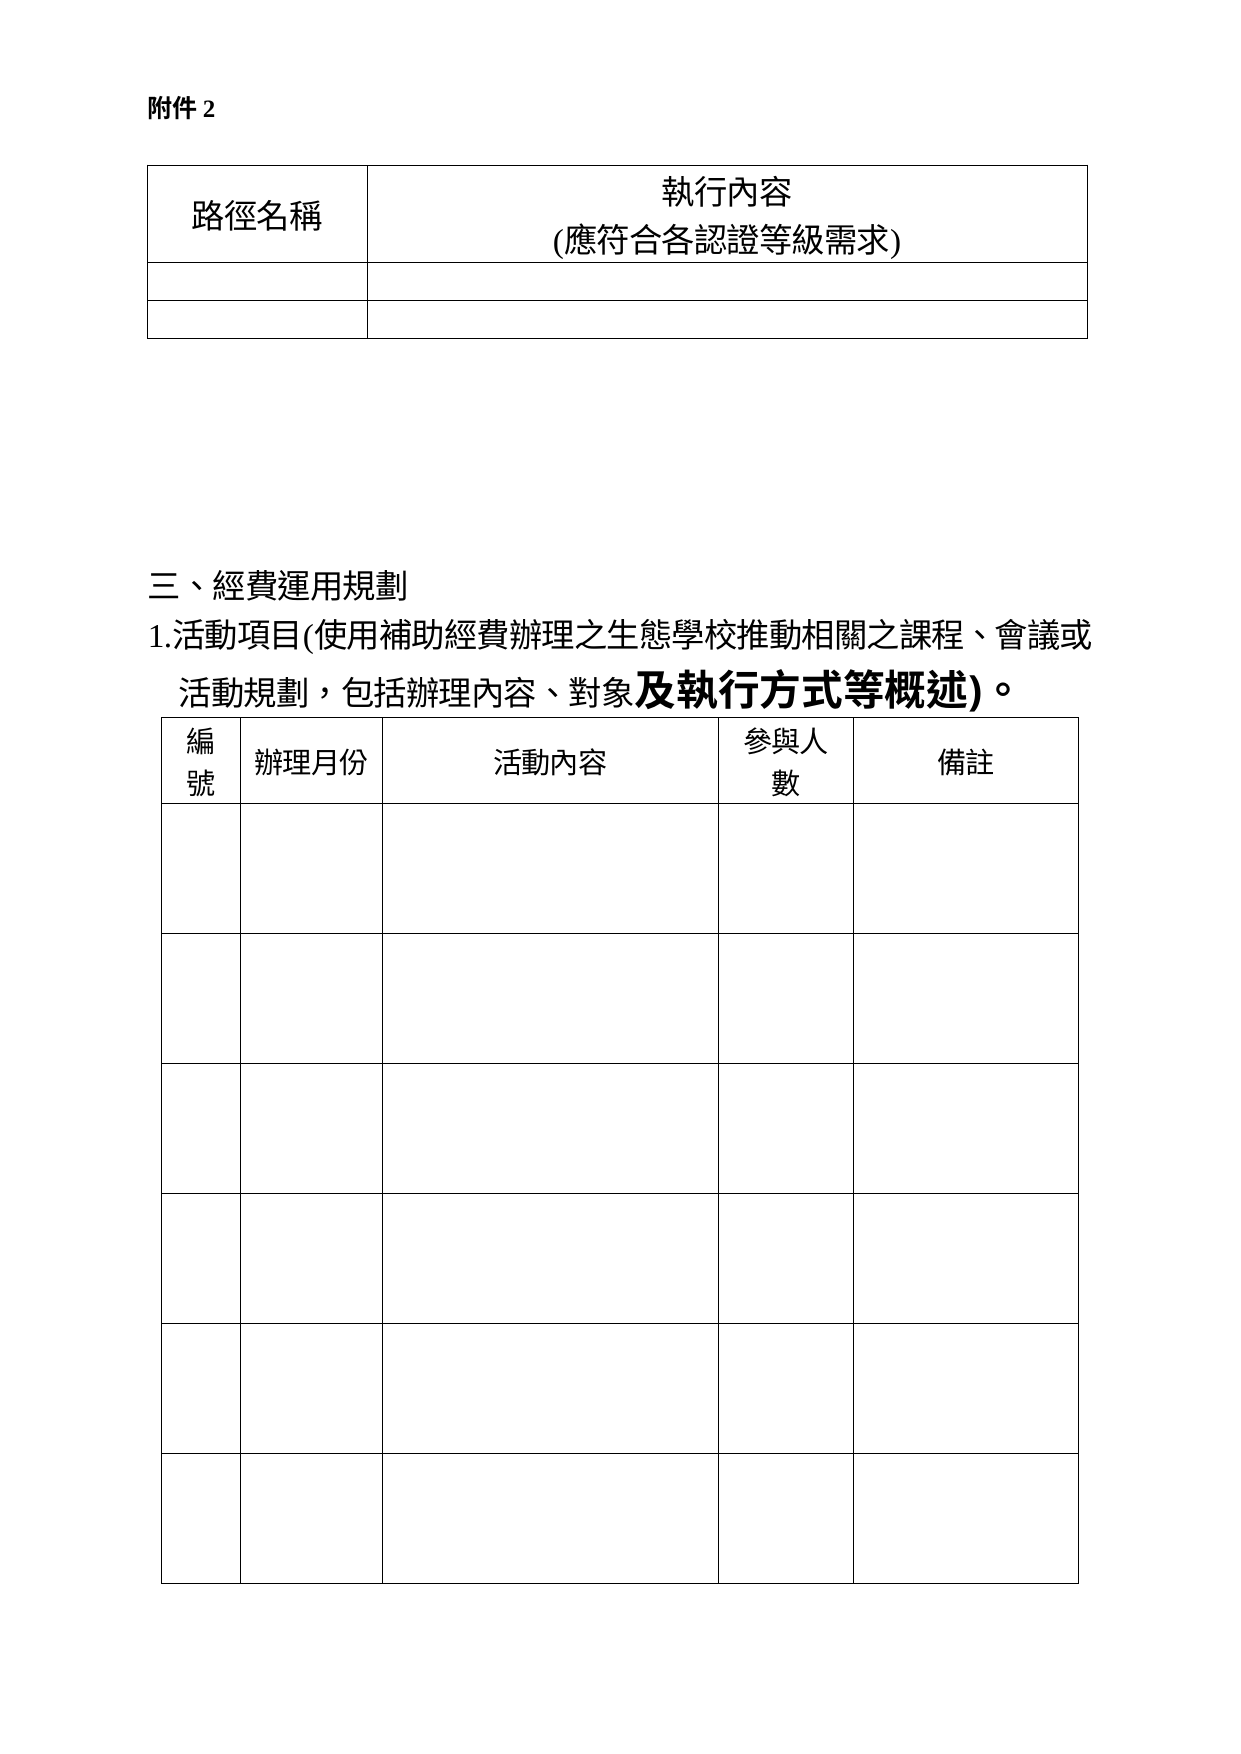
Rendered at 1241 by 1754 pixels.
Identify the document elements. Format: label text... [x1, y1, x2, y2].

table_cell [162, 1194, 240, 1323]
table_cell [383, 1454, 718, 1583]
table_cell [383, 1194, 718, 1323]
table_cell [162, 1324, 240, 1453]
table_cell [162, 804, 240, 933]
table_header 辦理月份 [241, 718, 382, 803]
table_cell [241, 1454, 382, 1583]
table_cell [719, 1454, 853, 1583]
table_cell [241, 1324, 382, 1453]
table_cell [719, 1324, 853, 1453]
table_header 備註 [854, 718, 1078, 803]
table_cell [719, 934, 853, 1063]
table_cell [383, 934, 718, 1063]
table_cell [162, 934, 240, 1063]
table_cell [854, 934, 1078, 1063]
table_cell [854, 1064, 1078, 1193]
table_cell [241, 1194, 382, 1323]
table_header 參與人數 [719, 718, 853, 803]
table_header 路徑名稱 [148, 166, 367, 262]
table_cell [719, 1194, 853, 1323]
table_cell [368, 263, 1087, 300]
table_cell [368, 301, 1087, 338]
table_cell [241, 934, 382, 1063]
text 1.活動項目(使用補助經費辦理之生態學校推動相關之課程、會議或活動規劃，包括辦理內容、對象及執行方式等概述)。 [148, 608, 1092, 717]
table_cell [241, 804, 382, 933]
table_header 執行內容 (應符合各認證等級需求) [368, 166, 1087, 262]
table_cell [854, 1194, 1078, 1323]
table_cell [383, 1064, 718, 1193]
table_cell [383, 1324, 718, 1453]
table_cell [854, 1454, 1078, 1583]
table_cell [162, 1064, 240, 1193]
table_cell [241, 1064, 382, 1193]
table_cell [148, 263, 367, 300]
text 三、經費運用規劃 [148, 560, 1092, 608]
table_cell [148, 301, 367, 338]
table_header 編號 [162, 718, 240, 803]
table_cell [719, 1064, 853, 1193]
table_cell [854, 804, 1078, 933]
table_cell [162, 1454, 240, 1583]
table_cell [719, 804, 853, 933]
table_cell [383, 804, 718, 933]
table_cell [854, 1324, 1078, 1453]
table_header 活動內容 [383, 718, 718, 803]
